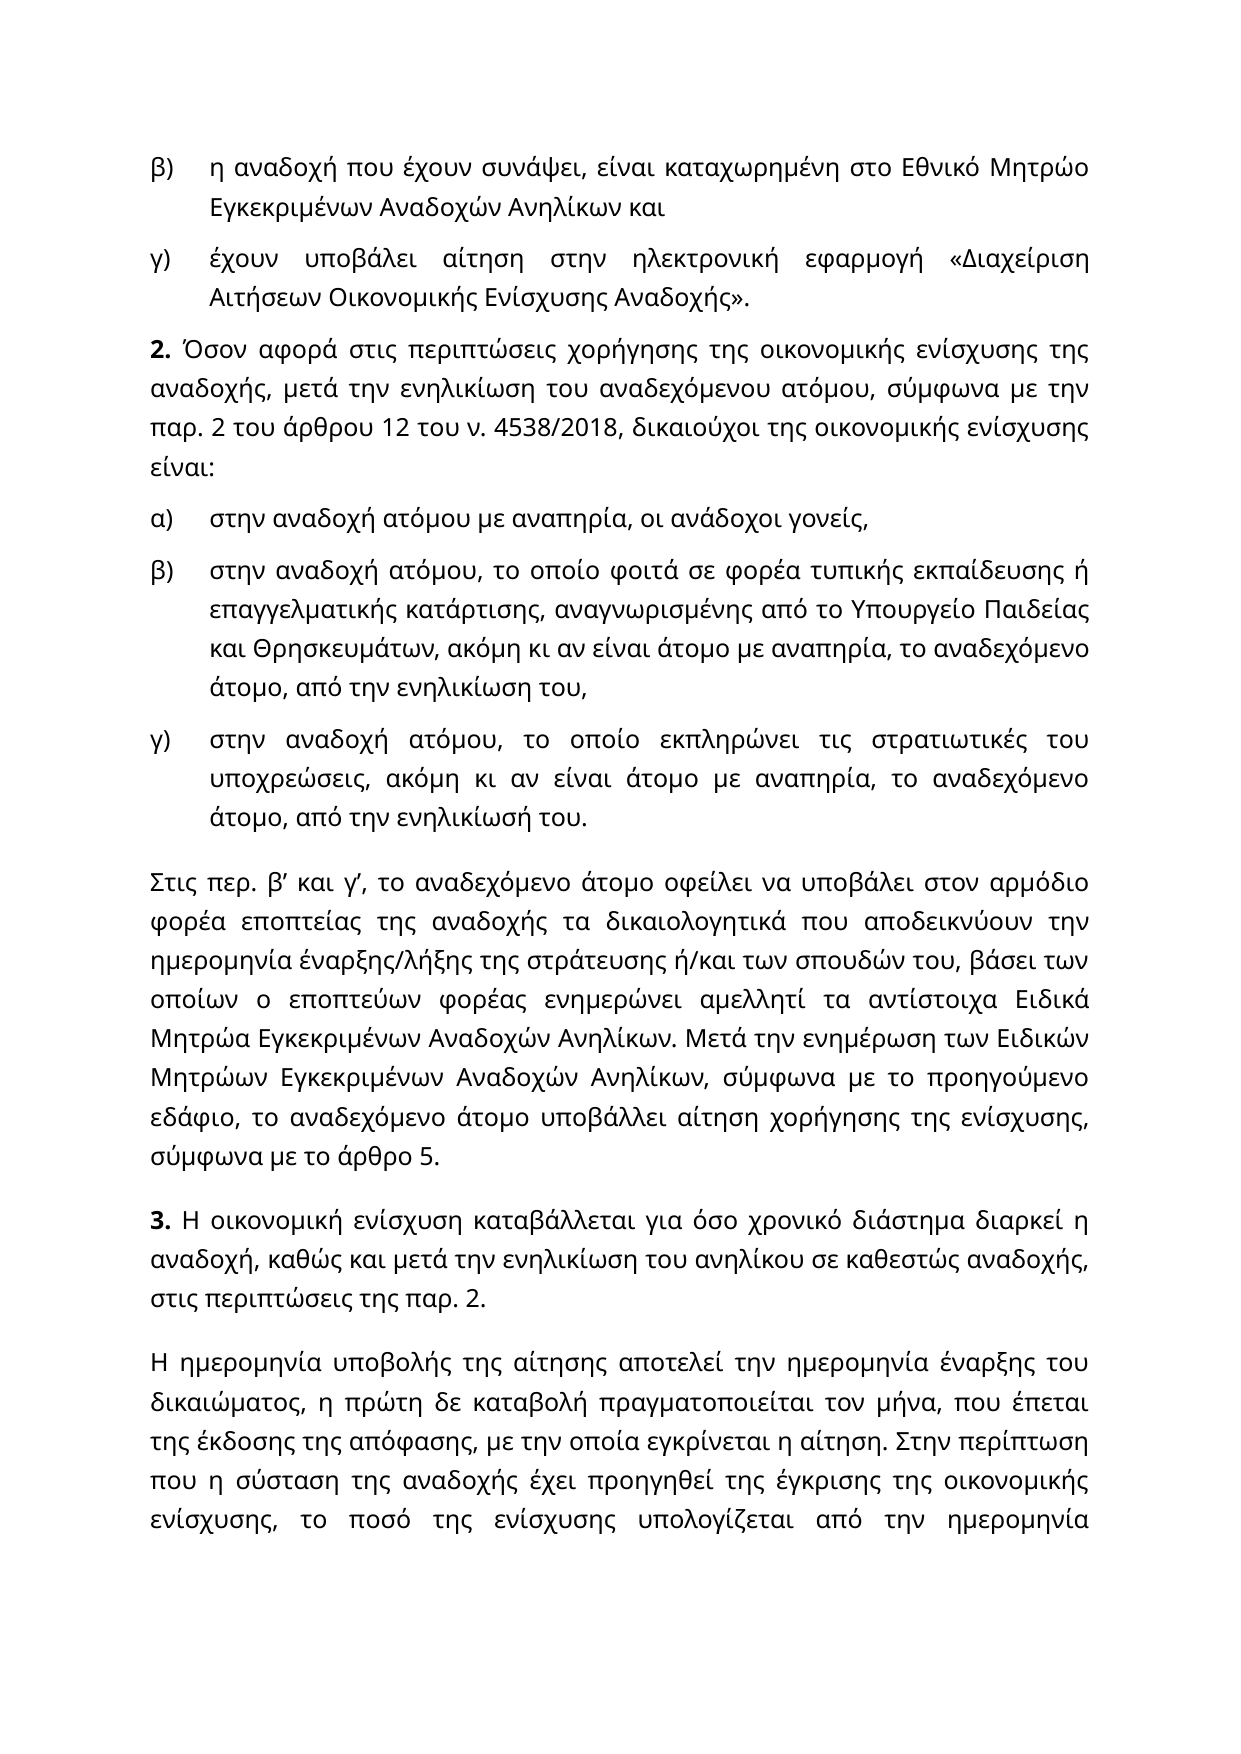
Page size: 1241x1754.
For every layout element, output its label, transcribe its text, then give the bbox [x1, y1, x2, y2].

list γ) έχουν υποβάλει αίτηση στην ηλεκτρονική εφαρμογή «Διαχείριση Αιτήσεων Οικονομικής Ενίσχυσης Αναδοχής». [150, 241, 1090, 314]
list β) η αναδοχή που έχουν συνάψει, είναι καταχωρημένη στο Εθνικό Μητρώο Εγκεκριμένων Αναδοχών Ανηλίκων και [150, 150, 1090, 223]
list β) στην αναδοχή ατόμου, το οποίο φοιτά σε φορέα τυπικής εκπαίδευσης ή επαγγελματικής κατάρτισης, αναγνωρισμένης από το Υπουργείο Παιδείας και Θρησκευμάτων, ακόμη κι αν είναι άτομο με αναπηρία, το αναδεχόμενο άτομο, από την ενηλικίωση του, [150, 552, 1090, 704]
list α) στην αναδοχή ατόμου με αναπηρία, οι ανάδοχοι γονείς, [150, 501, 1090, 535]
text Στις περ. β’ και γ’, το αναδεχόμενο άτομο οφείλει να υποβάλει στον αρμόδιο φορέα εποπτείας της αναδοχής τα δικαιολογητικά που αποδεικνύουν την ημερομηνία έναρξης/λήξης της στράτευσης ή/και των σπουδών του, βάσει των οποίων ο εποπτεύων φορέας ενημερώνει αμελλητί τα αντίστοιχα Ειδικά Μητρώα Εγκεκριμένων Αναδοχών Ανηλίκων. Μετά την ενημέρωση των Ειδικών Μητρώων Εγκεκριμένων Αναδοχών Ανηλίκων, σύμφωνα με το προηγούμενο εδάφιο, το αναδεχόμενο άτομο υποβάλλει αίτηση χορήγησης της ενίσχυσης, σύμφωνα με το άρθρο 5. [150, 864, 1090, 1172]
text 2. Όσον αφορά στις περιπτώσεις χορήγησης της οικονομικής ενίσχυσης της αναδοχής, μετά την ενηλικίωση του αναδεχόμενου ατόμου, σύμφωνα με την παρ. 2 του άρθρου 12 του ν. 4538/2018, δικαιούχοι της οικονομικής ενίσχυσης είναι: [150, 332, 1090, 483]
text 3. Η οικονομική ενίσχυση καταβάλλεται για όσο χρονικό διάστημα διαρκεί η αναδοχή, καθώς και μετά την ενηλικίωση του ανηλίκου σε καθεστώς αναδοχής, στις περιπτώσεις της παρ. 2. [150, 1202, 1090, 1315]
list γ) στην αναδοχή ατόμου, το οποίο εκπληρώνει τις στρατιωτικές του υποχρεώσεις, ακόμη κι αν είναι άτομο με αναπηρία, το αναδεχόμενο άτομο, από την ενηλικίωσή του. [150, 722, 1090, 834]
text Η ημερομηνία υποβολής της αίτησης αποτελεί την ημερομηνία έναρξης του δικαιώματος, η πρώτη δε καταβολή πραγματοποιείται τον μήνα, που έπεται της έκδοσης της απόφασης, με την οποία εγκρίνεται η αίτηση. Στην περίπτωση που η σύσταση της αναδοχής έχει προηγηθεί της έγκρισης της οικονομικής ενίσχυσης, το ποσό της ενίσχυσης υπολογίζεται από την ημερομηνία [150, 1345, 1090, 1536]
